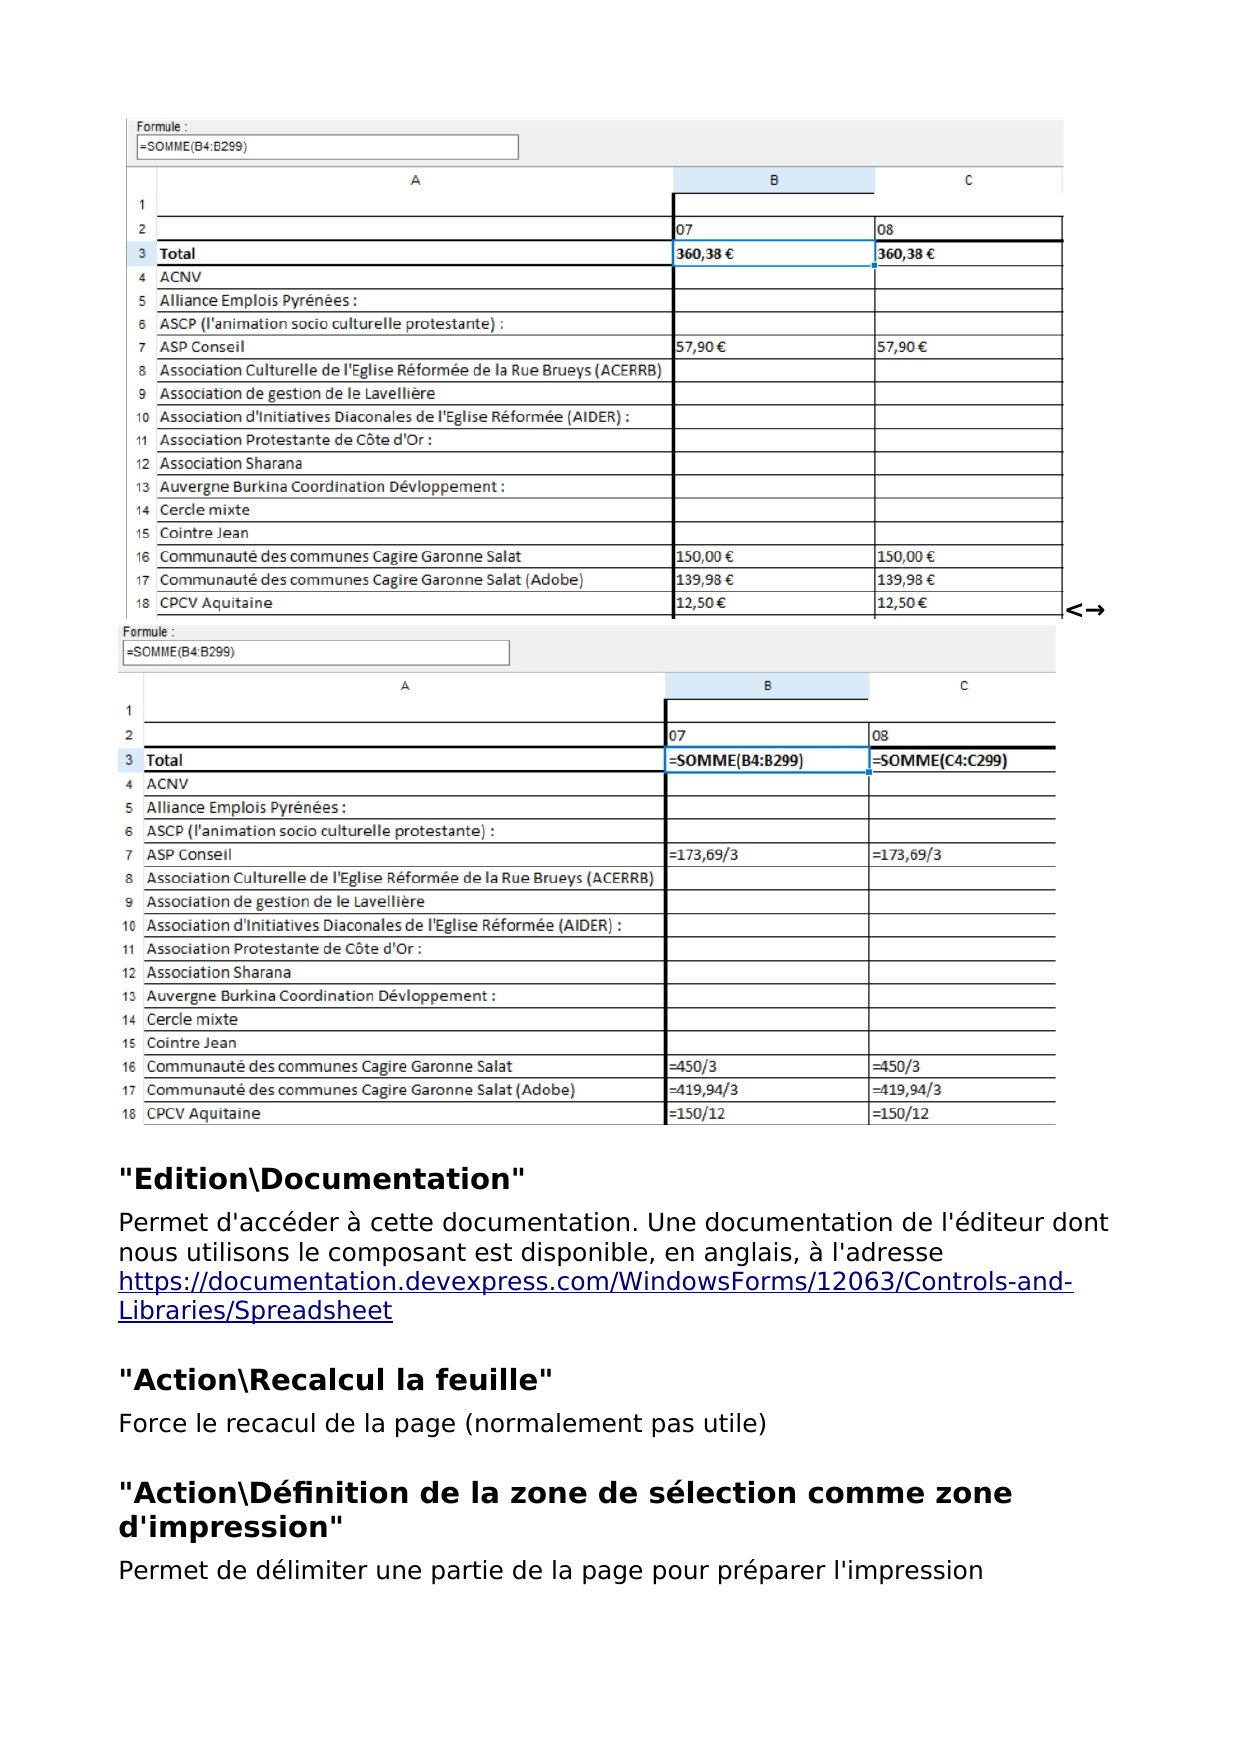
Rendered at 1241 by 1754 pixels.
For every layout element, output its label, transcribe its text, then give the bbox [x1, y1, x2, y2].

text <→ [118, 118, 1122, 1125]
picture [126, 118, 1064, 619]
subtitle "Action\Recalcul la feuille" [118, 1363, 1122, 1397]
text Permet d'accéder à cette documentation. Une documentation de l'éditeur dont nous utilisons le composant est disponible, en anglais, à l'adresse https://documentation.devexpress.com/WindowsForms/12063/Controls-and-Libraries/Spreadsheet [118, 1209, 1122, 1325]
text Force le recacul de la page (normalement pas utile) [118, 1409, 1122, 1438]
subtitle "Edition\Documentation" [118, 1162, 1122, 1196]
picture [118, 624, 1056, 1125]
text Permet de délimiter une partie de la page pour préparer l'impression [118, 1556, 1122, 1586]
subtitle "Action\Définition de la zone de sélection comme zone d'impression" [118, 1476, 1122, 1544]
